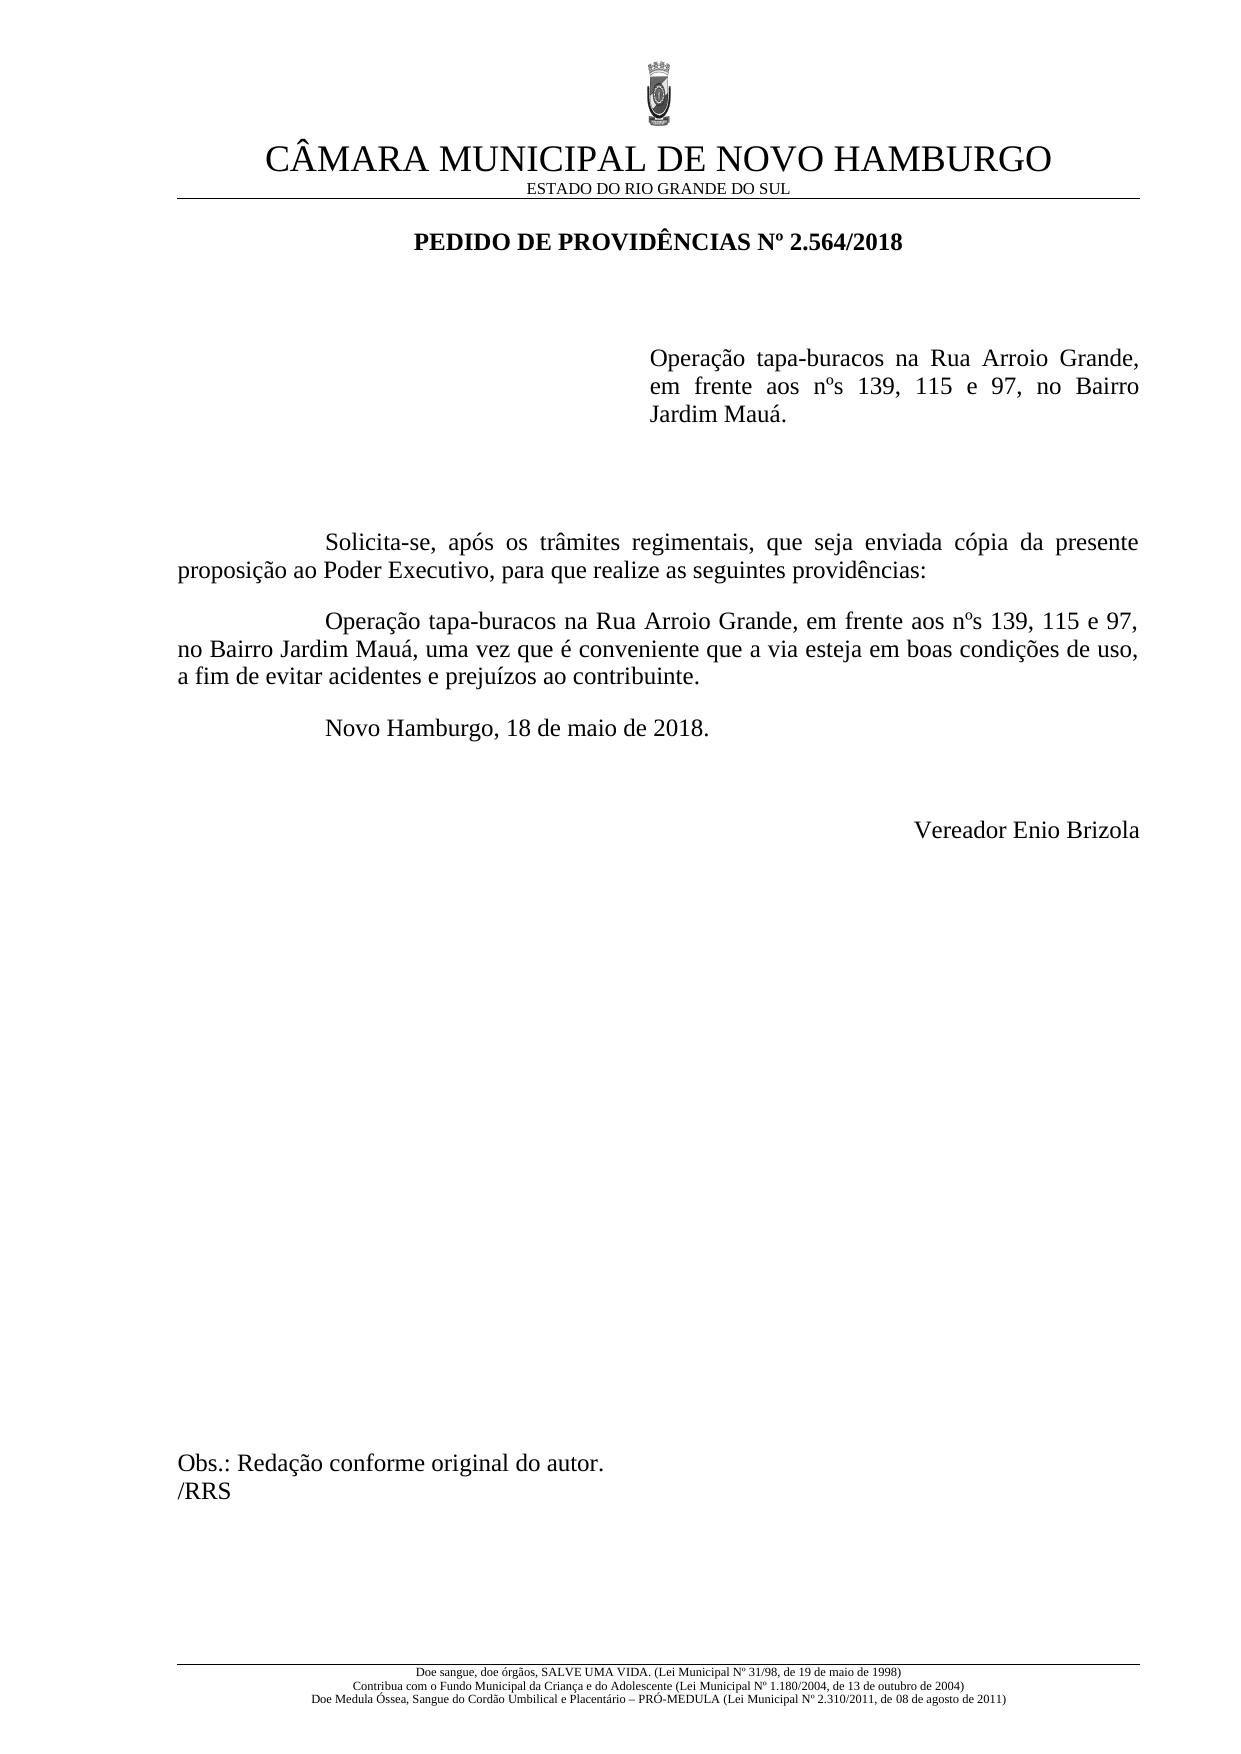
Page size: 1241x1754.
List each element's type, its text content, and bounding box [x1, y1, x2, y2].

text Obs.: Redação conforme original do autor. [177, 1449, 1140, 1477]
text Novo Hamburgo, 18 de maio de 2018. [177, 714, 1140, 741]
text PEDIDO DE PROVIDÊNCIAS Nº 2.564/2018 [177, 228, 1140, 256]
text Operação tapa-buracos na Rua Arroio Grande, em frente aos nºs 139, 115 e 97, no Bairro Jardim Mauá. [649, 344, 1140, 428]
text Operação tapa-buracos na Rua Arroio Grande, em frente aos nºs 139, 115 e 97, no Bairro Jardim Mauá, uma vez que é conveniente que a via esteja em boas condições de uso, a fim de evitar acidentes e prejuízos ao contribuinte. [177, 607, 1140, 690]
text Vereador Enio Brizola [177, 816, 1140, 844]
text /RRS [177, 1477, 1140, 1505]
text Solicita-se, após os trâmites regimentais, que seja enviada cópia da presente proposição ao Poder Executivo, para que realize as seguintes providências: [177, 528, 1140, 583]
